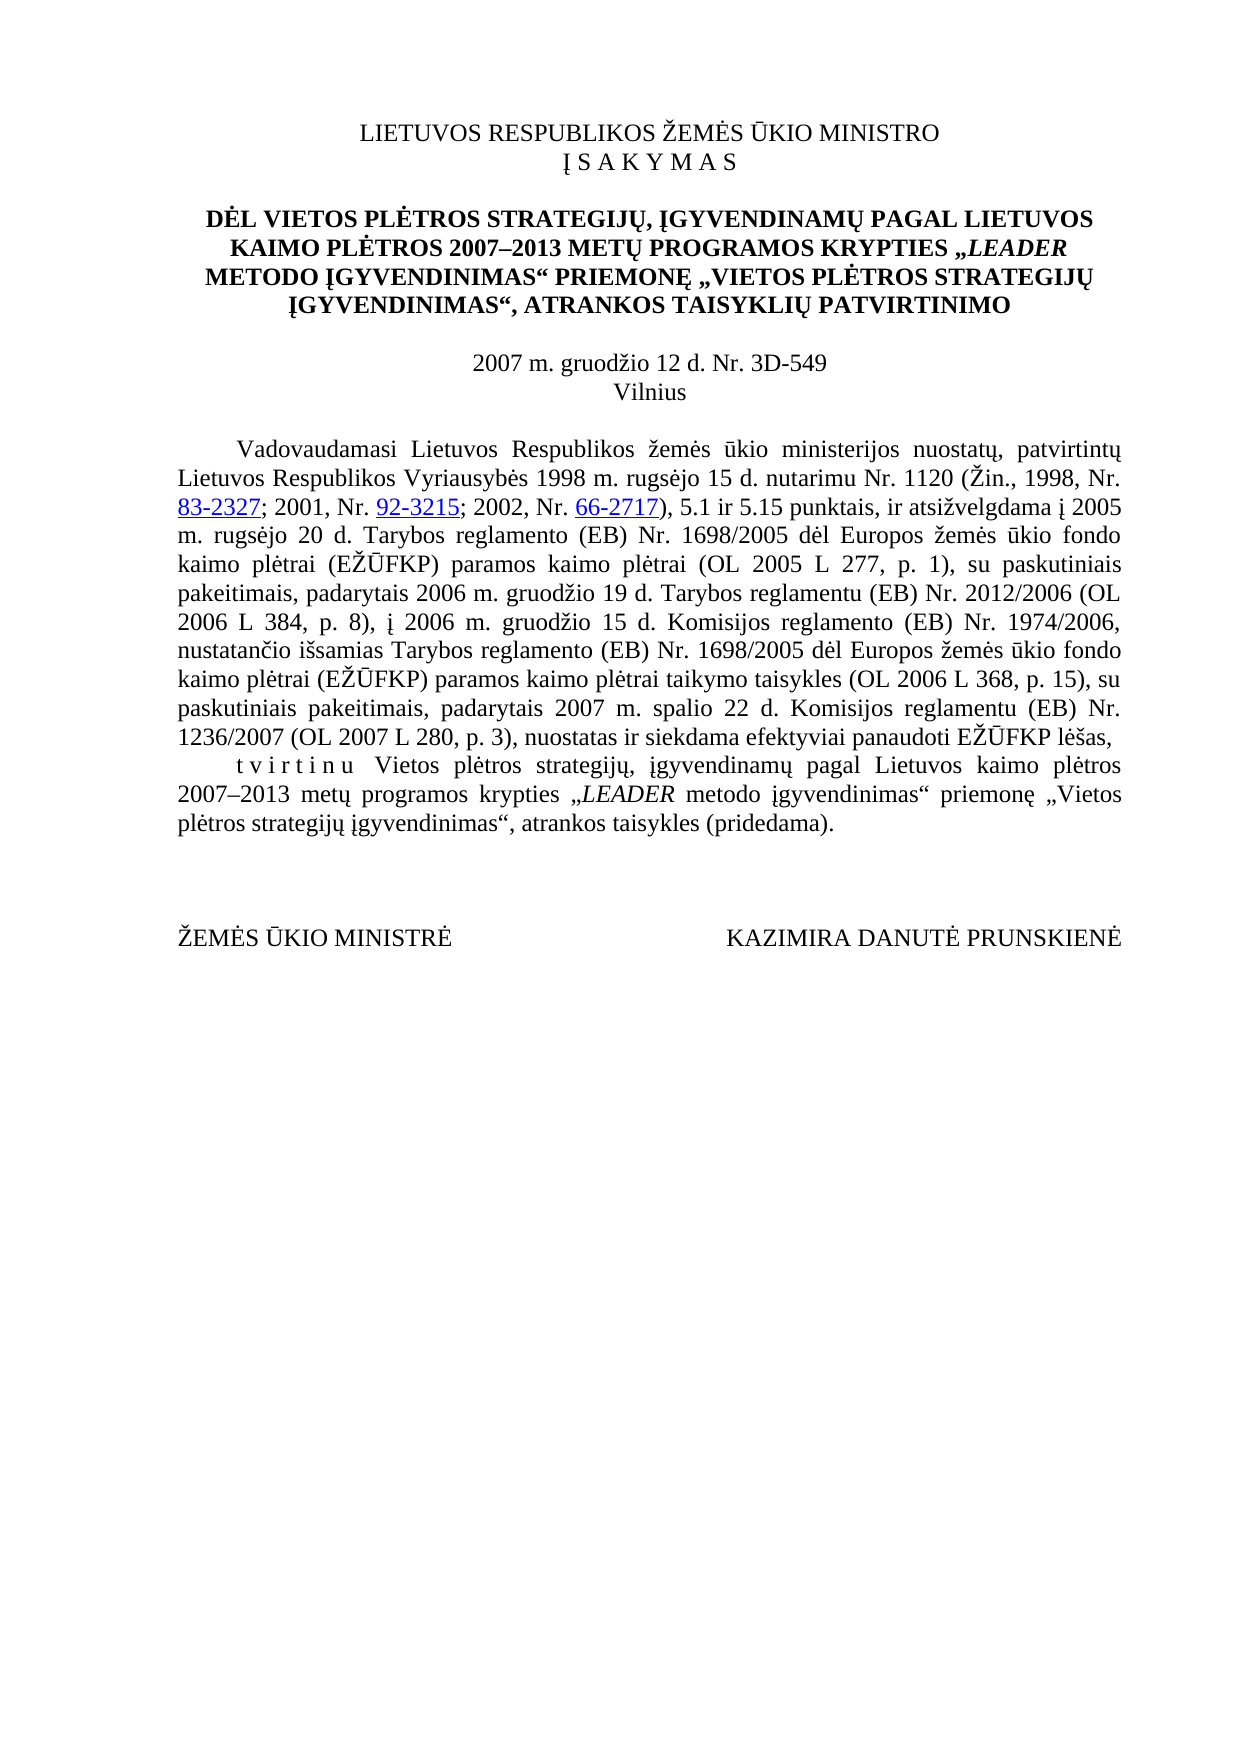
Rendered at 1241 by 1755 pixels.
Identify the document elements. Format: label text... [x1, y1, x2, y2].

text tvirtinu Vietos plėtros strategijų, įgyvendinamų pagal Lietuvos kaimo plėtros 2007–2013 metų programos krypties „LEADER metodo įgyvendinimas“ priemonę „Vietos plėtros strategijų įgyvendinimas“, atrankos taisykles (pridedama). [177, 751, 1122, 837]
text ŽEMĖS ŪKIO MINISTRĖ KAZIMIRA DANUTĖ PRUNSKIENĖ [177, 923, 1122, 952]
text Vilnius [177, 377, 1122, 406]
text ĮSAKYMAS [177, 147, 1122, 176]
text LIETUVOS RESPUBLIKOS ŽEMĖS ŪKIO MINISTRO [177, 118, 1122, 147]
text Vadovaudamasi Lietuvos Respublikos žemės ūkio ministerijos nuostatų, patvirtintų Lietuvos Respublikos Vyriausybės 1998 m. rugsėjo 15 d. nutarimu Nr. 1120 (Žin., 1998, Nr. 83-2327; 2001, Nr. 92-3215; 2002, Nr. 66-2717), 5.1 ir 5.15 punktais, ir atsižvelgdama į 2005 m. rugsėjo 20 d. Tarybos reglamento (EB) Nr. 1698/2005 dėl Europos žemės ūkio fondo kaimo plėtrai (EŽŪFKP) paramos kaimo plėtrai (OL 2005 L 277, p. 1), su paskutiniais pakeitimais, padarytais 2006 m. gruodžio 19 d. Tarybos reglamentu (EB) Nr. 2012/2006 (OL 2006 L 384, p. 8), į 2006 m. gruodžio 15 d. Komisijos reglamento (EB) Nr. 1974/2006, nustatančio išsamias Tarybos reglamento (EB) Nr. 1698/2005 dėl Europos žemės ūkio fondo kaimo plėtrai (EŽŪFKP) paramos kaimo plėtrai taikymo taisykles (OL 2006 L 368, p. 15), su paskutiniais pakeitimais, padarytais 2007 m. spalio 22 d. Komisijos reglamentu (EB) Nr. 1236/2007 (OL 2007 L 280, p. 3), nuostatas ir siekdama efektyviai panaudoti EŽŪFKP lėšas, [177, 434, 1122, 751]
text DĖL VIETOS PLĖTROS STRATEGIJŲ, ĮGYVENDINAMŲ PAGAL LIETUVOS KAIMO PLĖTROS 2007–2013 METŲ PROGRAMOS KRYPTIES „LEADER METODO ĮGYVENDINIMAS“ PRIEMONĘ „VIETOS PLĖTROS STRATEGIJŲ ĮGYVENDINIMAS“, ATRANKOS TAISYKLIŲ PATVIRTINIMO [177, 204, 1122, 319]
text 2007 m. gruodžio 12 d. Nr. 3D-549 [177, 348, 1122, 377]
